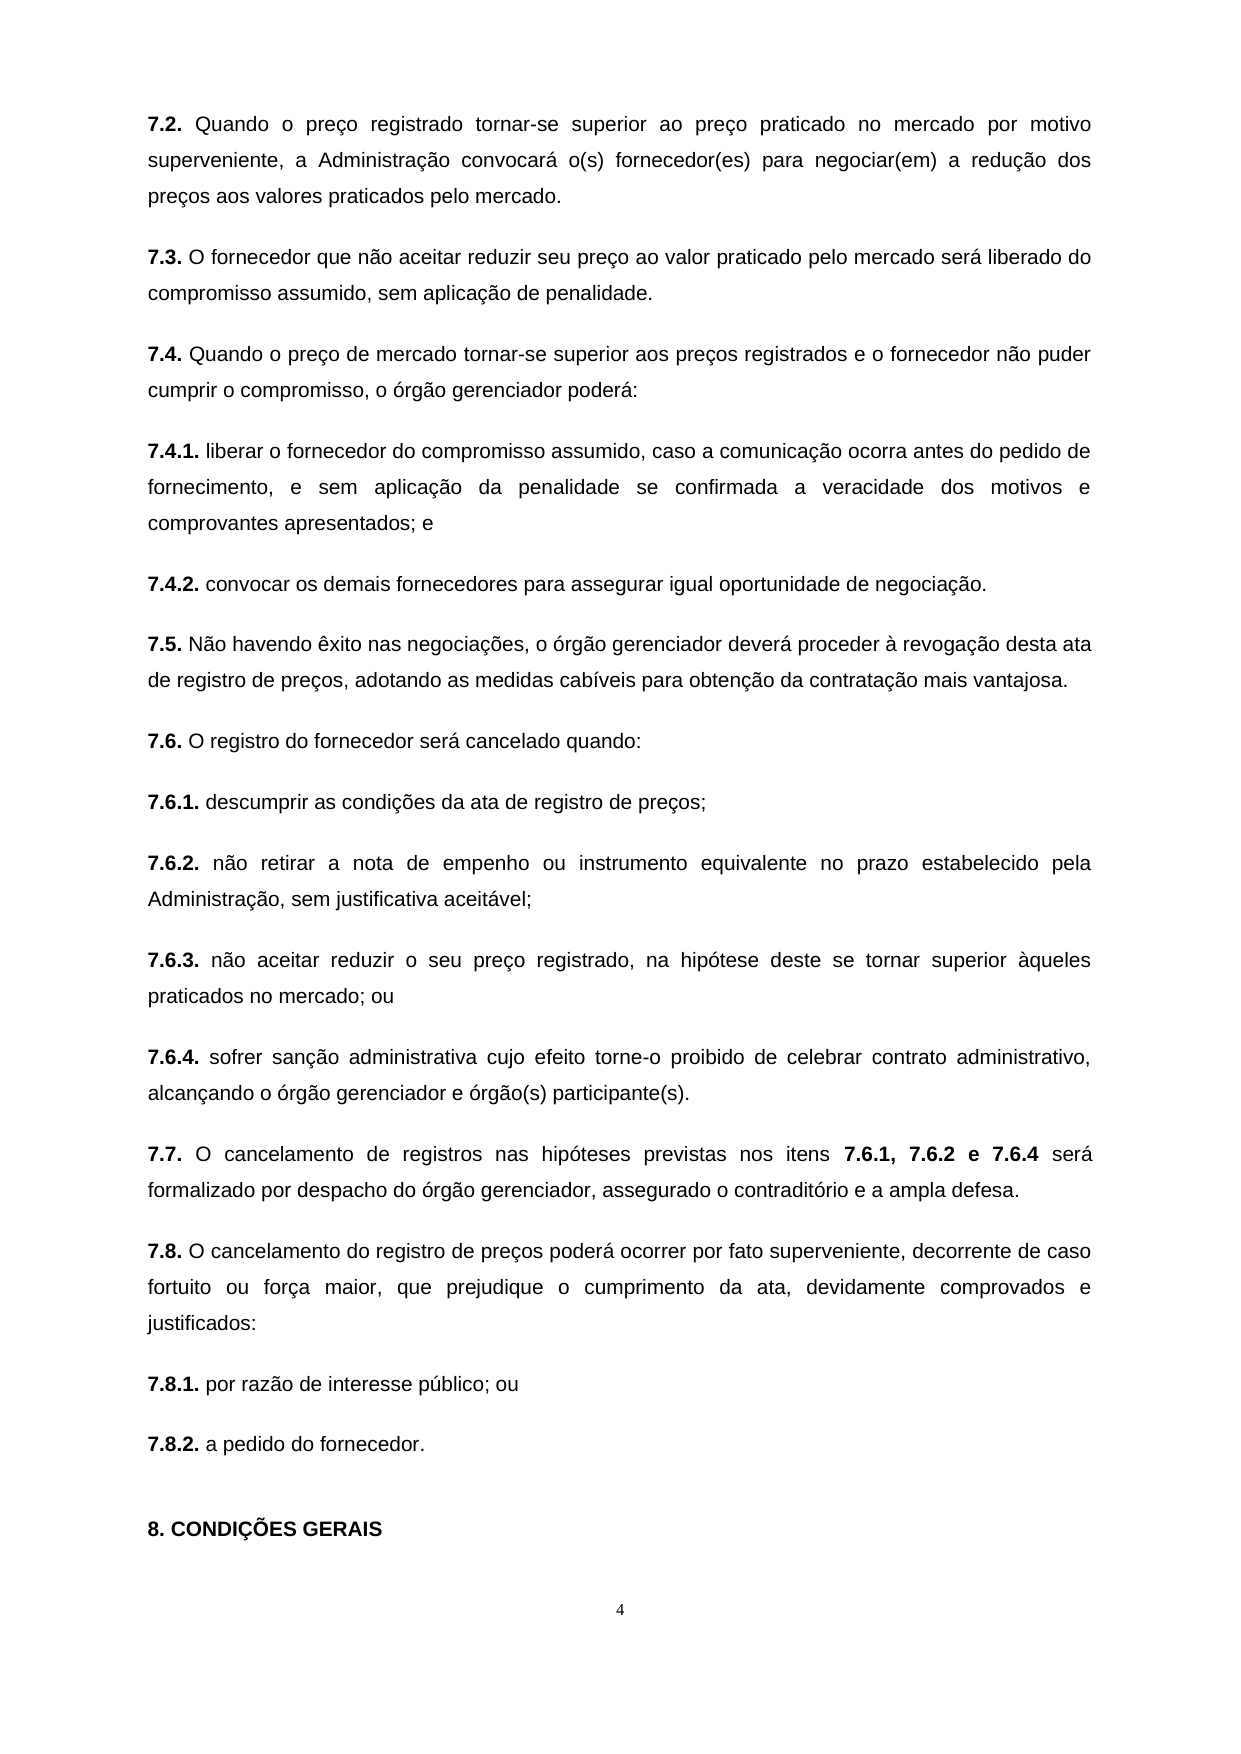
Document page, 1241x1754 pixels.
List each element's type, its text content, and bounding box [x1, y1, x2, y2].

text 7.8. O cancelamento do registro de preços poderá ocorrer por fato superveniente, decorrente de caso fortuito ou força maior, que prejudique o cumprimento da ata, devidamente comprovados e justificados: [147, 1227, 1092, 1334]
text 7.3. O fornecedor que não aceitar reduzir seu preço ao valor praticado pelo mercado será liberado do compromisso assumido, sem aplicação de penalidade. [147, 233, 1092, 305]
text 7.4. Quando o preço de mercado tornar-se superior aos preços registrados e o fornecedor não puder cumprir o compromisso, o órgão gerenciador poderá: [147, 330, 1092, 402]
text 7.7. O cancelamento de registros nas hipóteses previstas nos itens 7.6.1, 7.6.2 e 7.6.4 será formalizado por despacho do órgão gerenciador, assegurado o contraditório e a ampla defesa. [147, 1130, 1092, 1202]
text 7.8.2. a pedido do fornecedor. [147, 1420, 1092, 1456]
text 7.4.2. convocar os demais fornecedores para assegurar igual oportunidade de negociação. [147, 559, 1092, 595]
text 7.6. O registro do fornecedor será cancelado quando: [147, 717, 1092, 753]
text 7.2. Quando o preço registrado tornar-se superior ao preço praticado no mercado por motivo superveniente, a Administração convocará o(s) fornecedor(es) para negociar(em) a redução dos preços aos valores praticados pelo mercado. [147, 100, 1092, 208]
text 8. CONDIÇÕES GERAIS [147, 1505, 1092, 1541]
text 7.5. Não havendo êxito nas negociações, o órgão gerenciador deverá proceder à revogação desta ata de registro de preços, adotando as medidas cabíveis para obtenção da contratação mais vantajosa. [147, 620, 1092, 692]
text 7.6.2. não retirar a nota de empenho ou instrumento equivalente no prazo estabelecido pela Administração, sem justificativa aceitável; [147, 839, 1092, 911]
text 7.6.1. descumprir as condições da ata de registro de preços; [147, 778, 1092, 814]
text 7.4.1. liberar o fornecedor do compromisso assumido, caso a comunicação ocorra antes do pedido de fornecimento, e sem aplicação da penalidade se confirmada a veracidade dos motivos e comprovantes apresentados; e [147, 427, 1092, 534]
text 7.6.3. não aceitar reduzir o seu preço registrado, na hipótese deste se tornar superior àqueles praticados no mercado; ou [147, 936, 1092, 1008]
text 7.8.1. por razão de interesse público; ou [147, 1359, 1092, 1395]
text 7.6.4. sofrer sanção administrativa cujo efeito torne-o proibido de celebrar contrato administrativo, alcançando o órgão gerenciador e órgão(s) participante(s). [147, 1033, 1092, 1105]
